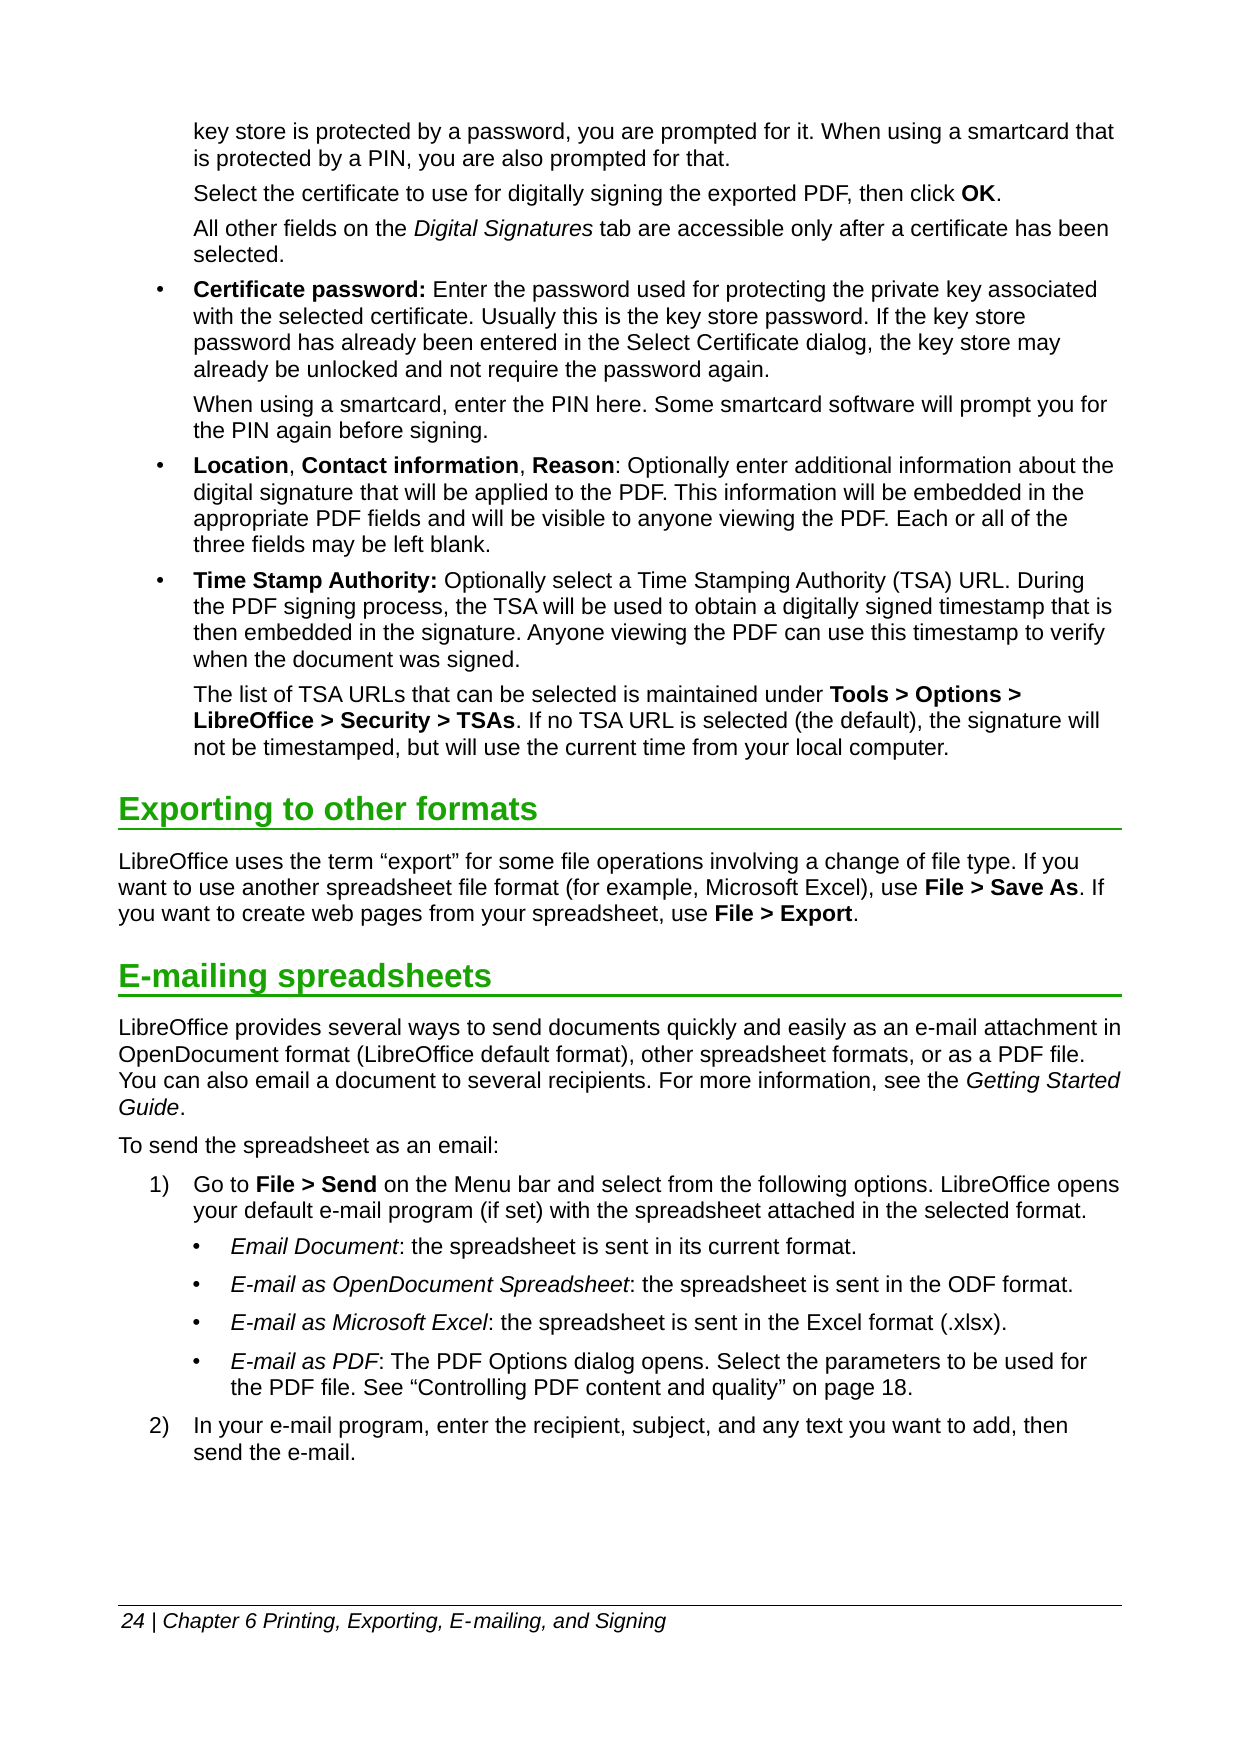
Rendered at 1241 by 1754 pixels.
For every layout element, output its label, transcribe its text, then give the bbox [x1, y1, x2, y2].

text To send the spreadsheet as an email: [118, 1132, 1122, 1159]
list Go to File > Send on the Menu bar and select from the following options. LibreOffice opens your default e-mail program (if set) with the spreadsheet attached in the selected format. [169, 1171, 1122, 1224]
list key store is protected by a password, you are prompted for it. When using a smartcard that is protected by a PIN, you are also prompted for that. [156, 118, 1122, 171]
list E-mail as Microsoft Excel: the spreadsheet is sent in the Excel format (.xlsx). [192, 1309, 1122, 1336]
text LibreOffice provides several ways to send documents quickly and easily as an e-mail attachment in OpenDocument format (LibreOffice default format), other spreadsheet formats, or as a PDF file. You can also email a document to several recipients. For more information, see the Getting Started Guide. [118, 1014, 1122, 1120]
list E-mail as OpenDocument Spreadsheet: the spreadsheet is sent in the ODF format. [192, 1271, 1122, 1297]
list Location, Contact information, Reason: Optionally enter additional information about the digital signature that will be applied to the PDF. This information will be embedded in the appropriate PDF fields and will be visible to anyone viewing the PDF. Each or all of the three fields may be left blank. [156, 452, 1122, 558]
text LibreOffice uses the term “export” for some file operations involving a change of file type. If you want to use another spreadsheet file format (for example, Microsoft Excel), use File > Save As. If you want to create web pages from your spreadsheet, use File > Export. [118, 848, 1122, 927]
list Time Stamp Authority: Optionally select a Time Stamping Authority (TSA) URL. During the PDF signing process, the TSA will be used to obtain a digitally signed timestamp that is then embedded in the signature. Anyone viewing the PDF can use this timestamp to verify when the document was signed. [156, 567, 1122, 672]
list E-mail as PDF: The PDF Options dialog opens. Select the parameters to be used for the PDF file. See “Controlling PDF content and quality” on page 18. [192, 1348, 1122, 1400]
list Email Document: the spreadsheet is sent in its current format. [192, 1233, 1122, 1259]
list Certificate password: Enter the password used for protecting the private key associated with the selected certificate. Usually this is the key store password. If the key store password has already been entered in the Select Certificate dialog, the key store may already be unlocked and not require the password again. [156, 276, 1122, 382]
list Select the certificate to use for digitally signing the exported PDF, then click OK. [156, 180, 1122, 206]
list The list of TSA URLs that can be selected is maintained under Tools > Options > LibreOffice > Security > TSAs. If no TSA URL is selected (the default), the signature will not be timestamped, but will use the current time from your local computer. [156, 681, 1122, 760]
subtitle E-mailing spreadsheets [118, 956, 1122, 994]
subtitle Exporting to other formats [118, 789, 1122, 828]
list All other fields on the Digital Signatures tab are accessible only after a certificate has been selected. [156, 215, 1122, 268]
list When using a smartcard, enter the PIN here. Some smartcard software will prompt you for the PIN again before signing. [156, 391, 1122, 443]
list In your e-mail program, enter the recipient, subject, and any text you want to add, then send the e-mail. [169, 1412, 1122, 1465]
